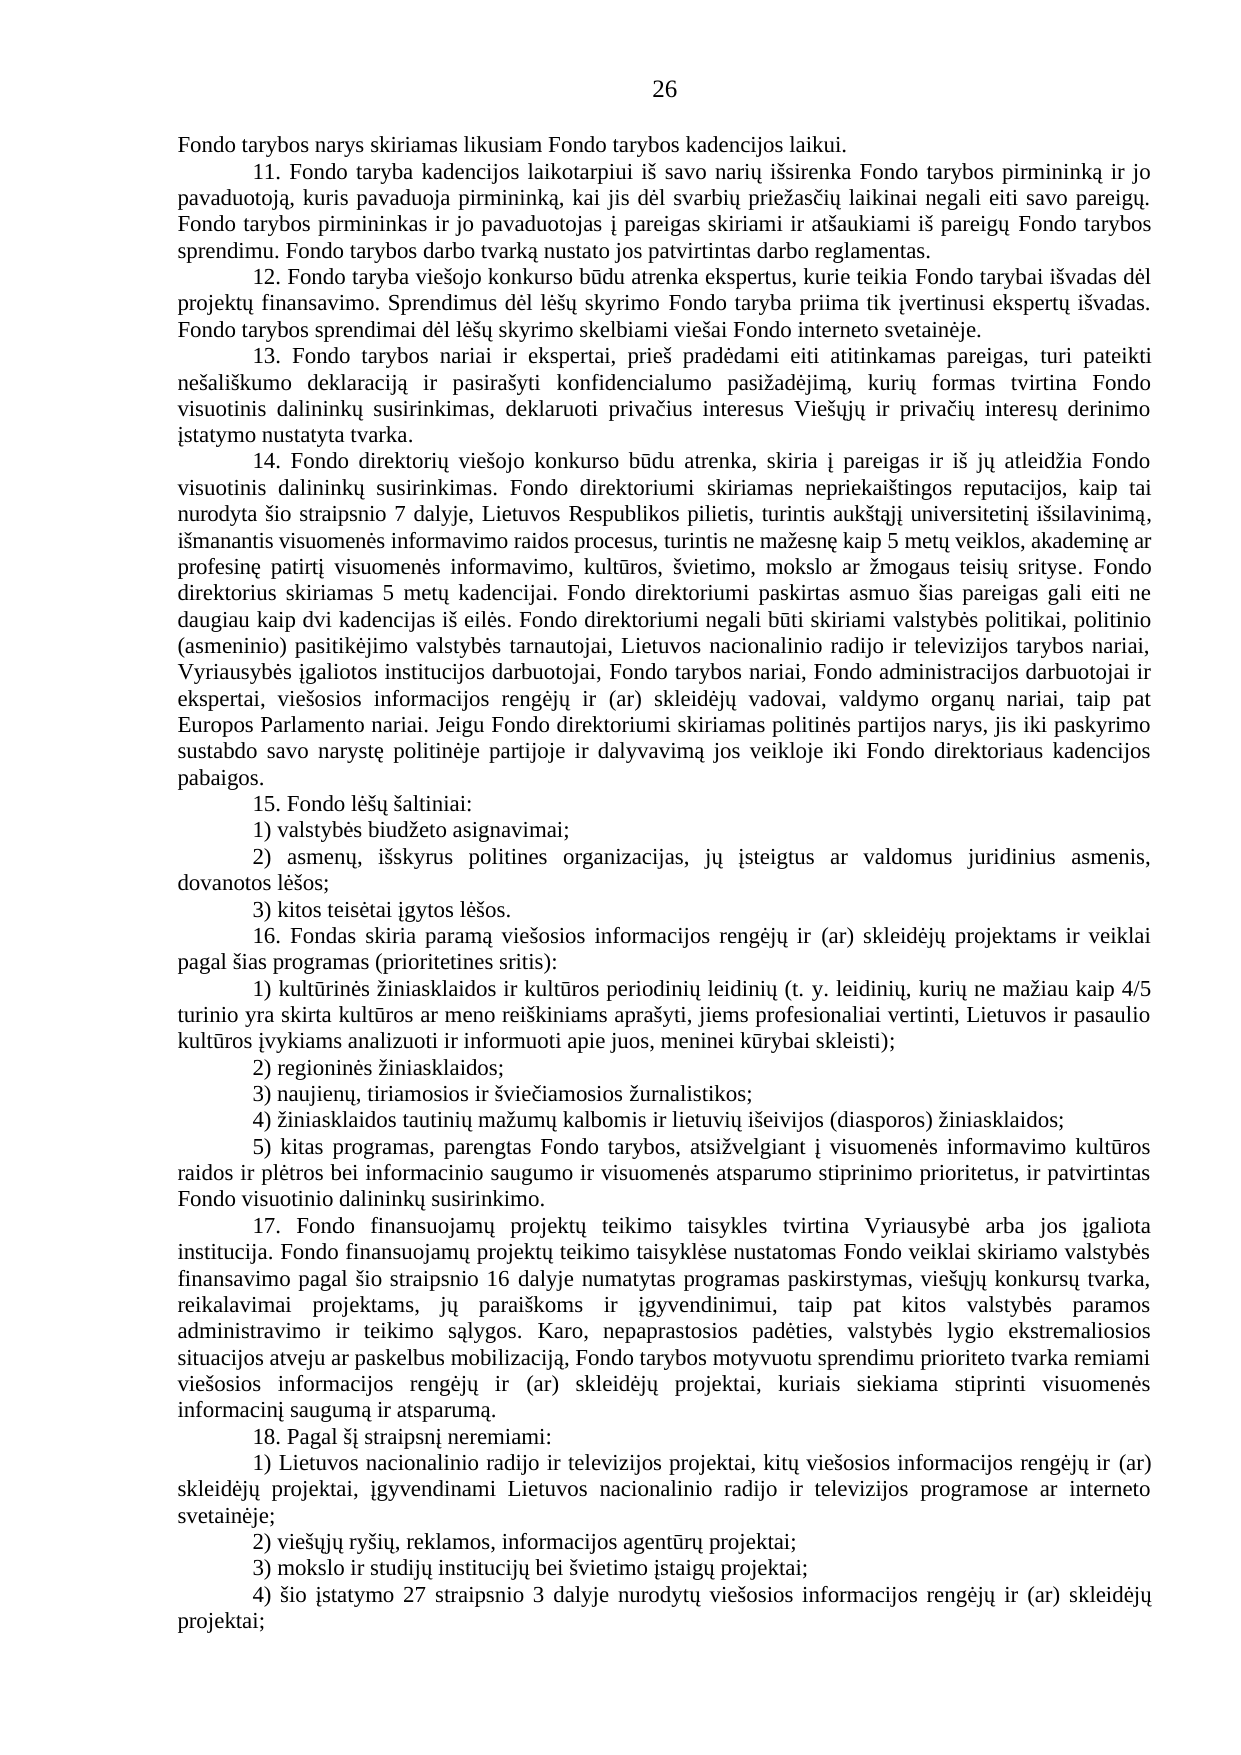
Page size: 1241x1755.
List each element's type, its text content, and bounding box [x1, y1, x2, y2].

text 5) kitas programas, parengtas Fondo tarybos, atsižvelgiant į visuomenės informavimo kultūros raidos ir plėtros bei informacinio saugumo ir visuomenės atsparumo stiprinimo prioritetus, ir patvirtintas Fondo visuotinio dalininkų susirinkimo. [177, 1133, 1152, 1212]
text 4) šio įstatymo 27 straipsnio 3 dalyje nurodytų viešosios informacijos rengėjų ir (ar) skleidėjų projektai; [177, 1581, 1152, 1633]
text 3) naujienų, tiriamosios ir šviečiamosios žurnalistikos; [177, 1080, 1152, 1106]
text 13. Fondo tarybos nariai ir ekspertai, prieš pradėdami eiti atitinkamas pareigas, turi pateikti nešališkumo deklaraciją ir pasirašyti konfidencialumo pasižadėjimą, kurių formas tvirtina Fondo visuotinis dalininkų susirinkimas, deklaruoti privačius interesus Viešųjų ir privačių interesų derinimo įstatymo nustatyta tvarka. [177, 342, 1152, 448]
text 1) Lietuvos nacionalinio radijo ir televizijos projektai, kitų viešosios informacijos rengėjų ir (ar) skleidėjų projektai, įgyvendinami Lietuvos nacionalinio radijo ir televizijos programose ar interneto svetainėje; [177, 1449, 1152, 1528]
text 4) žiniasklaidos tautinių mažumų kalbomis ir lietuvių išeivijos (diasporos) žiniasklaidos; [177, 1106, 1152, 1133]
text 11. Fondo taryba kadencijos laikotarpiui iš savo narių išsirenka Fondo tarybos pirmininką ir jo pavaduotoją, kuris pavaduoja pirmininką, kai jis dėl svarbių priežasčių laikinai negali eiti savo pareigų. Fondo tarybos pirmininkas ir jo pavaduotojas į pareigas skiriami ir atšaukiami iš pareigų Fondo tarybos sprendimu. Fondo tarybos darbo tvarką nustato jos patvirtintas darbo reglamentas. [177, 158, 1152, 263]
text 18. Pagal šį straipsnį neremiami: [177, 1423, 1152, 1449]
text 2) asmenų, išskyrus politines organizacijas, jų įsteigtus ar valdomus juridinius asmenis, dovanotos lėšos; [177, 843, 1152, 896]
text 2) viešųjų ryšių, reklamos, informacijos agentūrų projektai; [177, 1528, 1152, 1554]
text 14. Fondo direktorių viešojo konkurso būdu atrenka, skiria į pareigas ir iš jų atleidžia Fondo visuotinis dalininkų susirinkimas. Fondo direktoriumi skiriamas nepriekaištingos reputacijos, kaip tai nurodyta šio straipsnio 7 dalyje, Lietuvos Respublikos pilietis, turintis aukštąjį universitetinį išsilavinimą, išmanantis visuomenės informavimo raidos procesus, turintis ne mažesnę kaip 5 metų veiklos, akademinę ar profesinę patirtį visuomenės informavimo, kultūros, švietimo, mokslo ar žmogaus teisių srityse. Fondo direktorius skiriamas 5 metų kadencijai. Fondo direktoriumi paskirtas asmuo šias pareigas gali eiti ne daugiau kaip dvi kadencijas iš eilės. Fondo direktoriumi negali būti skiriami valstybės politikai, politinio (asmeninio) pasitikėjimo valstybės tarnautojai, Lietuvos nacionalinio radijo ir televizijos tarybos nariai, Vyriausybės įgaliotos institucijos darbuotojai, Fondo tarybos nariai, Fondo administracijos darbuotojai ir ekspertai, viešosios informacijos rengėjų ir (ar) skleidėjų vadovai, valdymo organų nariai, taip pat Europos Parlamento nariai. Jeigu Fondo direktoriumi skiriamas politinės partijos narys, jis iki paskyrimo sustabdo savo narystę politinėje partijoje ir dalyvavimą jos veikloje iki Fondo direktoriaus kadencijos pabaigos. [177, 448, 1152, 790]
text 1) valstybės biudžeto asignavimai; [177, 817, 1152, 843]
text Fondo tarybos narys skiriamas likusiam Fondo tarybos kadencijos laikui. [177, 131, 1152, 158]
text 17. Fondo finansuojamų projektų teikimo taisykles tvirtina Vyriausybė arba jos įgaliota institucija. Fondo finansuojamų projektų teikimo taisyklėse nustatomas Fondo veiklai skiriamo valstybės finansavimo pagal šio straipsnio 16 dalyje numatytas programas paskirstymas, viešųjų konkursų tvarka, reikalavimai projektams, jų paraiškoms ir įgyvendinimui, taip pat kitos valstybės paramos administravimo ir teikimo sąlygos. Karo, nepaprastosios padėties, valstybės lygio ekstremaliosios situacijos atveju ar paskelbus mobilizaciją, Fondo tarybos motyvuotu sprendimu prioriteto tvarka remiami viešosios informacijos rengėjų ir (ar) skleidėjų projektai, kuriais siekiama stiprinti visuomenės informacinį saugumą ir atsparumą. [177, 1212, 1152, 1423]
text 3) kitos teisėtai įgytos lėšos. [177, 896, 1152, 922]
text 1) kultūrinės žiniasklaidos ir kultūros periodinių leidinių (t. y. leidinių, kurių ne mažiau kaip 4/5 turinio yra skirta kultūros ar meno reiškiniams aprašyti, jiems profesionaliai vertinti, Lietuvos ir pasaulio kultūros įvykiams analizuoti ir informuoti apie juos, meninei kūrybai skleisti); [177, 975, 1152, 1054]
text 12. Fondo taryba viešojo konkurso būdu atrenka ekspertus, kurie teikia Fondo tarybai išvadas dėl projektų finansavimo. Sprendimus dėl lėšų skyrimo Fondo taryba priima tik įvertinusi ekspertų išvadas. Fondo tarybos sprendimai dėl lėšų skyrimo skelbiami viešai Fondo interneto svetainėje. [177, 263, 1152, 342]
text 2) regioninės žiniasklaidos; [177, 1054, 1152, 1080]
text 15. Fondo lėšų šaltiniai: [177, 790, 1152, 817]
text 3) mokslo ir studijų institucijų bei švietimo įstaigų projektai; [177, 1554, 1152, 1581]
text 16. Fondas skiria paramą viešosios informacijos rengėjų ir (ar) skleidėjų projektams ir veiklai pagal šias programas (prioritetines sritis): [177, 922, 1152, 975]
